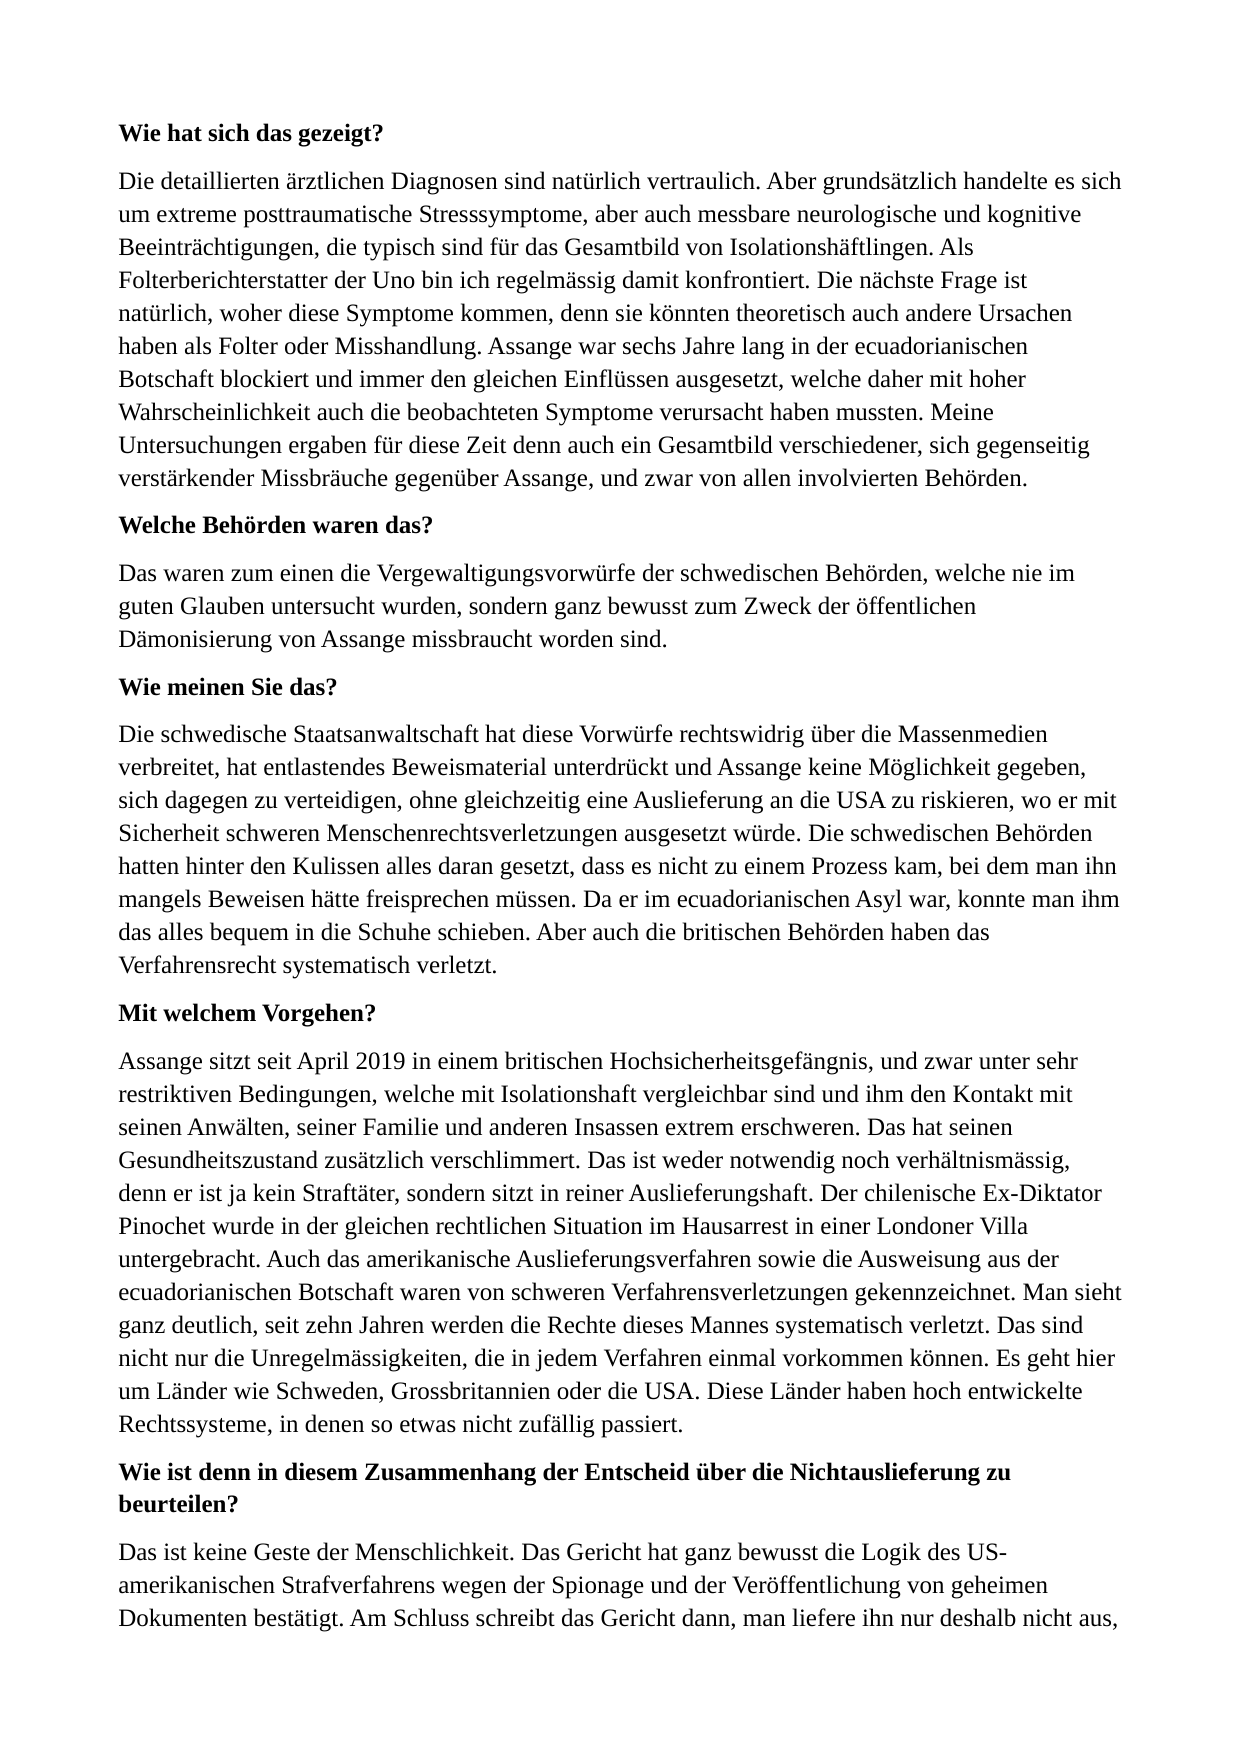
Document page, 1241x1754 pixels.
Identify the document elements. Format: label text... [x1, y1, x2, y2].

text Die schwedische Staatsanwaltschaft hat diese Vorwürfe rechtswidrig über die Massenmedien verbreitet, hat entlastendes Beweismaterial unterdrückt und Assange keine Möglichkeit gegeben, sich dagegen zu verteidigen, ohne gleichzeitig eine Auslieferung an die USA zu riskieren, wo er mit Sicherheit schweren Menschenrechtsverletzungen ausgesetzt würde. Die schwedischen Behörden hatten hinter den Kulissen alles daran gesetzt, dass es nicht zu einem Prozess kam, bei dem man ihn mangels Beweisen hätte freisprechen müssen. Da er im ecuadorianischen Asyl war, konnte man ihm das alles bequem in die Schuhe schieben. Aber auch die britischen Behörden haben das Verfahrensrecht systematisch verletzt. [118, 719, 1122, 979]
text Wie ist denn in diesem Zusammenhang der Entscheid über die Nichtauslieferung zu beurteilen? [118, 1457, 1122, 1518]
text Welche Behörden waren das? [118, 511, 1122, 539]
text Wie hat sich das gezeigt? [118, 118, 1122, 147]
text Die detaillierten ärztlichen Diagnosen sind natürlich vertraulich. Aber grundsätzlich handelte es sich um extreme posttraumatische Stresssymptome, aber auch messbare neurologische und kognitive Beeinträchtigungen, die typisch sind für das Gesamtbild von Isolationshäftlingen. Als Folterberichterstatter der Uno bin ich regelmässig damit konfrontiert. Die nächste Frage ist natürlich, woher diese Symptome kommen, denn sie könnten theoretisch auch andere Ursachen haben als Folter oder Misshandlung. Assange war sechs Jahre lang in der ecuadorianischen Botschaft blockiert und immer den gleichen Einflüssen ausgesetzt, welche daher mit hoher Wahrscheinlichkeit auch die beobachteten Symptome verursacht haben mussten. Meine Untersuchungen ergaben für diese Zeit denn auch ein Gesamtbild verschiedener, sich gegenseitig verstärkender Missbräuche gegenüber Assange, und zwar von allen involvierten Behörden. [118, 166, 1122, 492]
text Assange sitzt seit April 2019 in einem britischen Hochsicherheitsgefängnis, und zwar unter sehr restriktiven Bedingungen, welche mit Isolationshaft vergleichbar sind und ihm den Kontakt mit seinen Anwälten, seiner Familie und anderen Insassen extrem erschweren. Das hat seinen Gesundheitszustand zusätzlich verschlimmert. Das ist weder notwendig noch verhältnismässig, denn er ist ja kein Straftäter, sondern sitzt in reiner Auslieferungshaft. Der chilenische Ex-Diktator Pinochet wurde in der gleichen rechtlichen Situation im Hausarrest in einer Londoner Villa untergebracht. Auch das amerikanische Auslieferungsverfahren sowie die Ausweisung aus der ecuadorianischen Botschaft waren von schweren Verfahrensverletzungen gekennzeichnet. Man sieht ganz deutlich, seit zehn Jahren werden die Rechte dieses Mannes systematisch verletzt. Das sind nicht nur die Unregelmässigkeiten, die in jedem Verfahren einmal vorkommen können. Es geht hier um Länder wie Schweden, Grossbritannien oder die USA. Diese Länder haben hoch entwickelte Rechtssysteme, in denen so etwas nicht zufällig passiert. [118, 1046, 1122, 1438]
text Das ist keine Geste der Menschlichkeit. Das Gericht hat ganz bewusst die Logik des US-amerikanischen Strafverfahrens wegen der Spionage und der Veröffentlichung von geheimen Dokumenten bestätigt. Am Schluss schreibt das Gericht dann, man liefere ihn nur deshalb nicht aus, [118, 1537, 1122, 1632]
text Mit welchem Vorgehen? [118, 998, 1122, 1027]
text Wie meinen Sie das? [118, 672, 1122, 701]
text Das waren zum einen die Vergewaltigungsvorwürfe der schwedischen Behörden, welche nie im guten Glauben untersucht wurden, sondern ganz bewusst zum Zweck der öffentlichen Dämonisierung von Assange missbraucht worden sind. [118, 558, 1122, 653]
